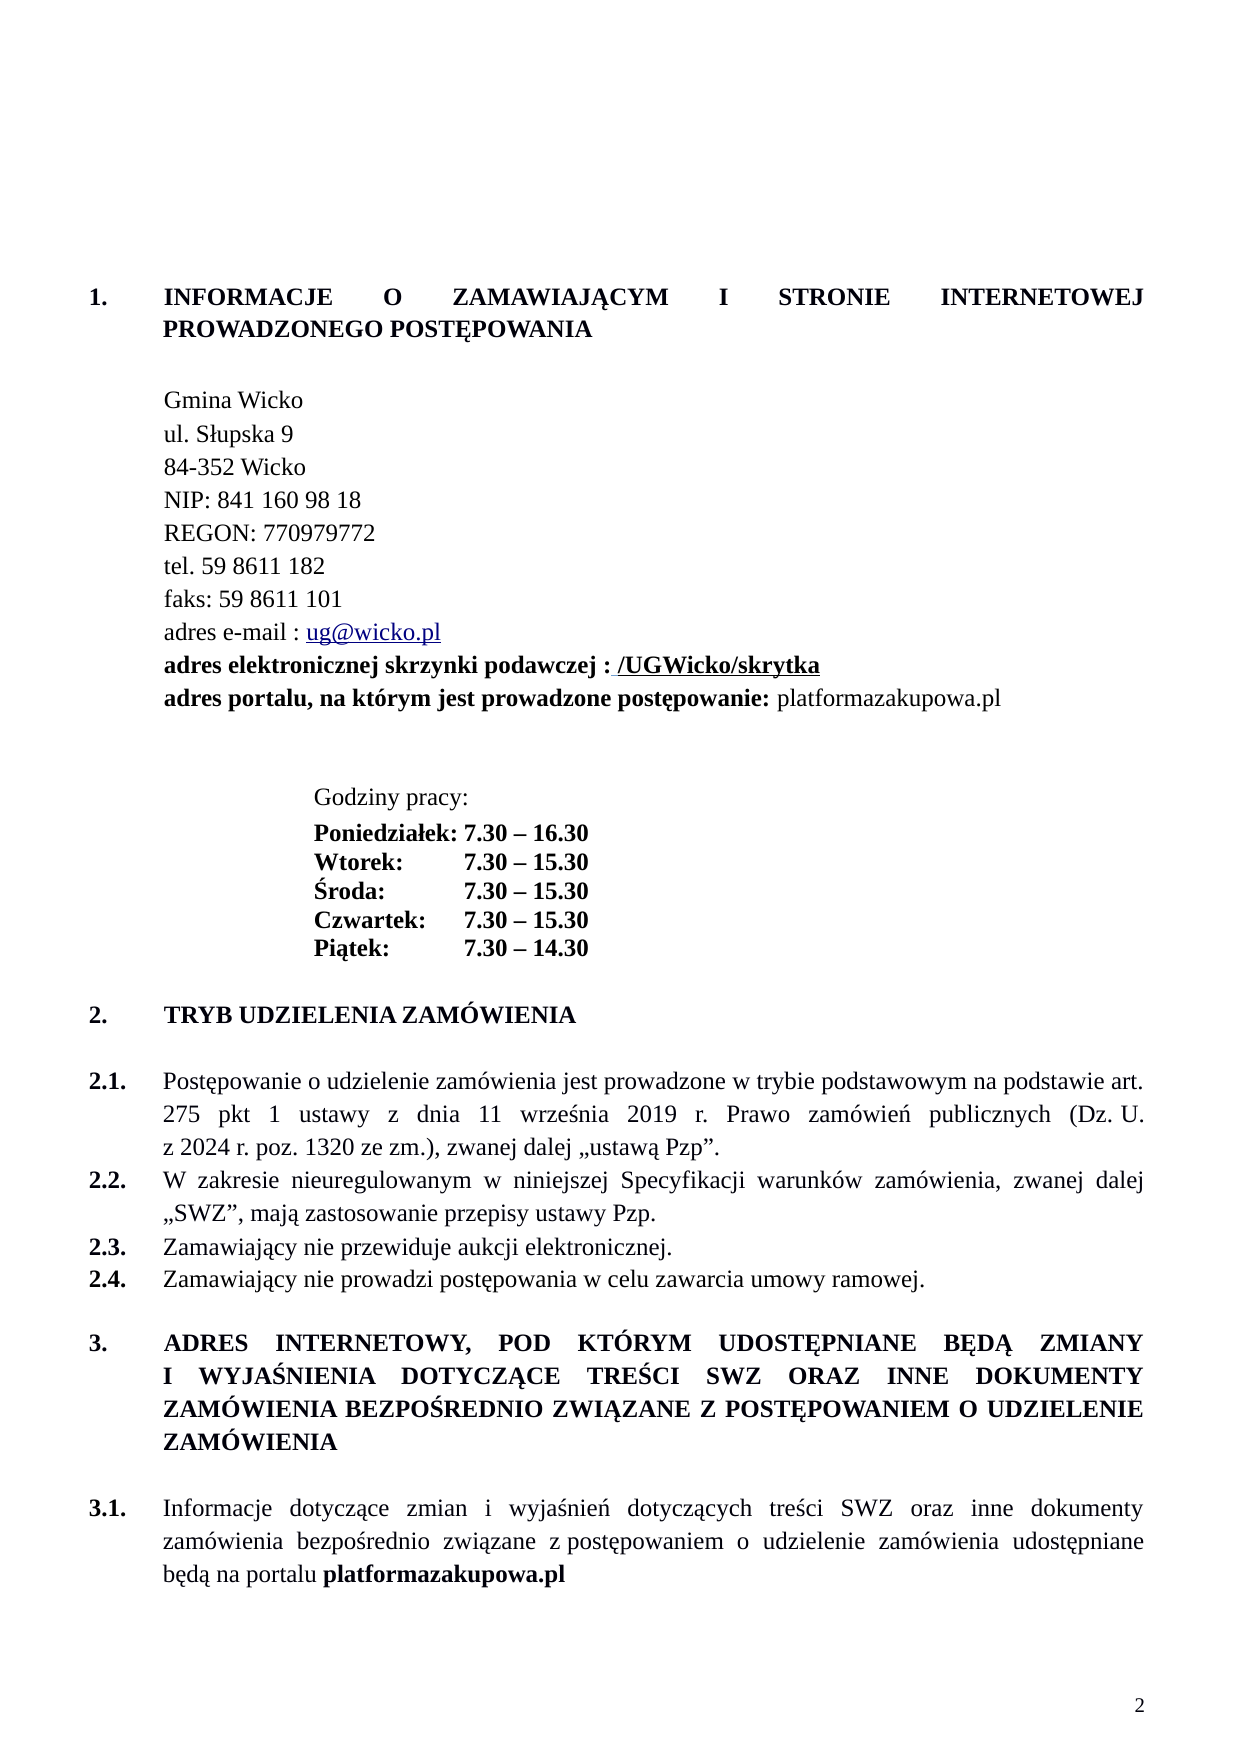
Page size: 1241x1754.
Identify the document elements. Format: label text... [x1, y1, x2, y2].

list Zamawiający nie prowadzi postępowania w celu zawarcia umowy ramowej. [89, 1264, 1145, 1293]
list Zamawiający nie przewiduje aukcji elektronicznej. [89, 1232, 1145, 1260]
text ul. Słupska 9 [89, 419, 1145, 447]
text Poniedziałek: 7.30 – 16.30 Wtorek: 7.30 – 15.30 Środa: 7.30 – 15.30 Czwartek: 7.30 – 15.30 Piątek: 7.30 – 14.30 [280, 818, 1145, 962]
text 84-352 Wicko [89, 452, 1145, 480]
text Gmina Wicko [89, 386, 1145, 414]
text NIP: 841 160 98 18 [89, 485, 1145, 513]
list Informacje dotyczące zmian i wyjaśnień dotyczących treści SWZ oraz inne dokumenty zamówienia bezpośrednio związane z postępowaniem o udzielenie zamówienia udostępniane będą na portalu platformazakupowa.pl [89, 1493, 1145, 1588]
list Postępowanie o udzielenie zamówienia jest prowadzone w trybie podstawowym na podstawie art. 275 pkt 1 ustawy z dnia 11 września 2019 r. Prawo zamówień publicznych (Dz. U. z 2024 r. poz. 1320 ze zm.), zwanej dalej „ustawą Pzp”. [89, 1066, 1145, 1161]
text adres e-mail : ug@wicko.pl [89, 617, 1145, 646]
text REGON: 770979772 [89, 518, 1145, 546]
text Godziny pracy: [280, 782, 1145, 811]
list W zakresie nieuregulowanym w niniejszej Specyfikacji warunków zamówienia, zwanej dalej „SWZ”, mają zastosowanie przepisy ustawy Pzp. [89, 1166, 1145, 1227]
text adres portalu, na którym jest prowadzone postępowanie: platformazakupowa.pl [89, 683, 1145, 712]
list TRYB UDZIELENIA ZAMÓWIENIA [89, 1000, 1145, 1029]
text tel. 59 8611 182 [89, 551, 1145, 579]
list INFORMACJE O ZAMAWIAJĄCYM I STRONIE INTERNETOWEJ PROWADZONEGO POSTĘPOWANIA [89, 282, 1145, 343]
text adres elektronicznej skrzynki podawczej : /UGWicko/skrytka [89, 650, 1145, 678]
text faks: 59 8611 101 [89, 584, 1145, 612]
list ADRES INTERNETOWY, POD KTÓRYM UDOSTĘPNIANE BĘDĄ ZMIANY I WYJAŚNIENIA DOTYCZĄCE TREŚCI SWZ ORAZ INNE DOKUMENTY ZAMÓWIENIA BEZPOŚREDNIO ZWIĄZANE Z POSTĘPOWANIEM O UDZIELENIE ZAMÓWIENIA [89, 1328, 1145, 1456]
